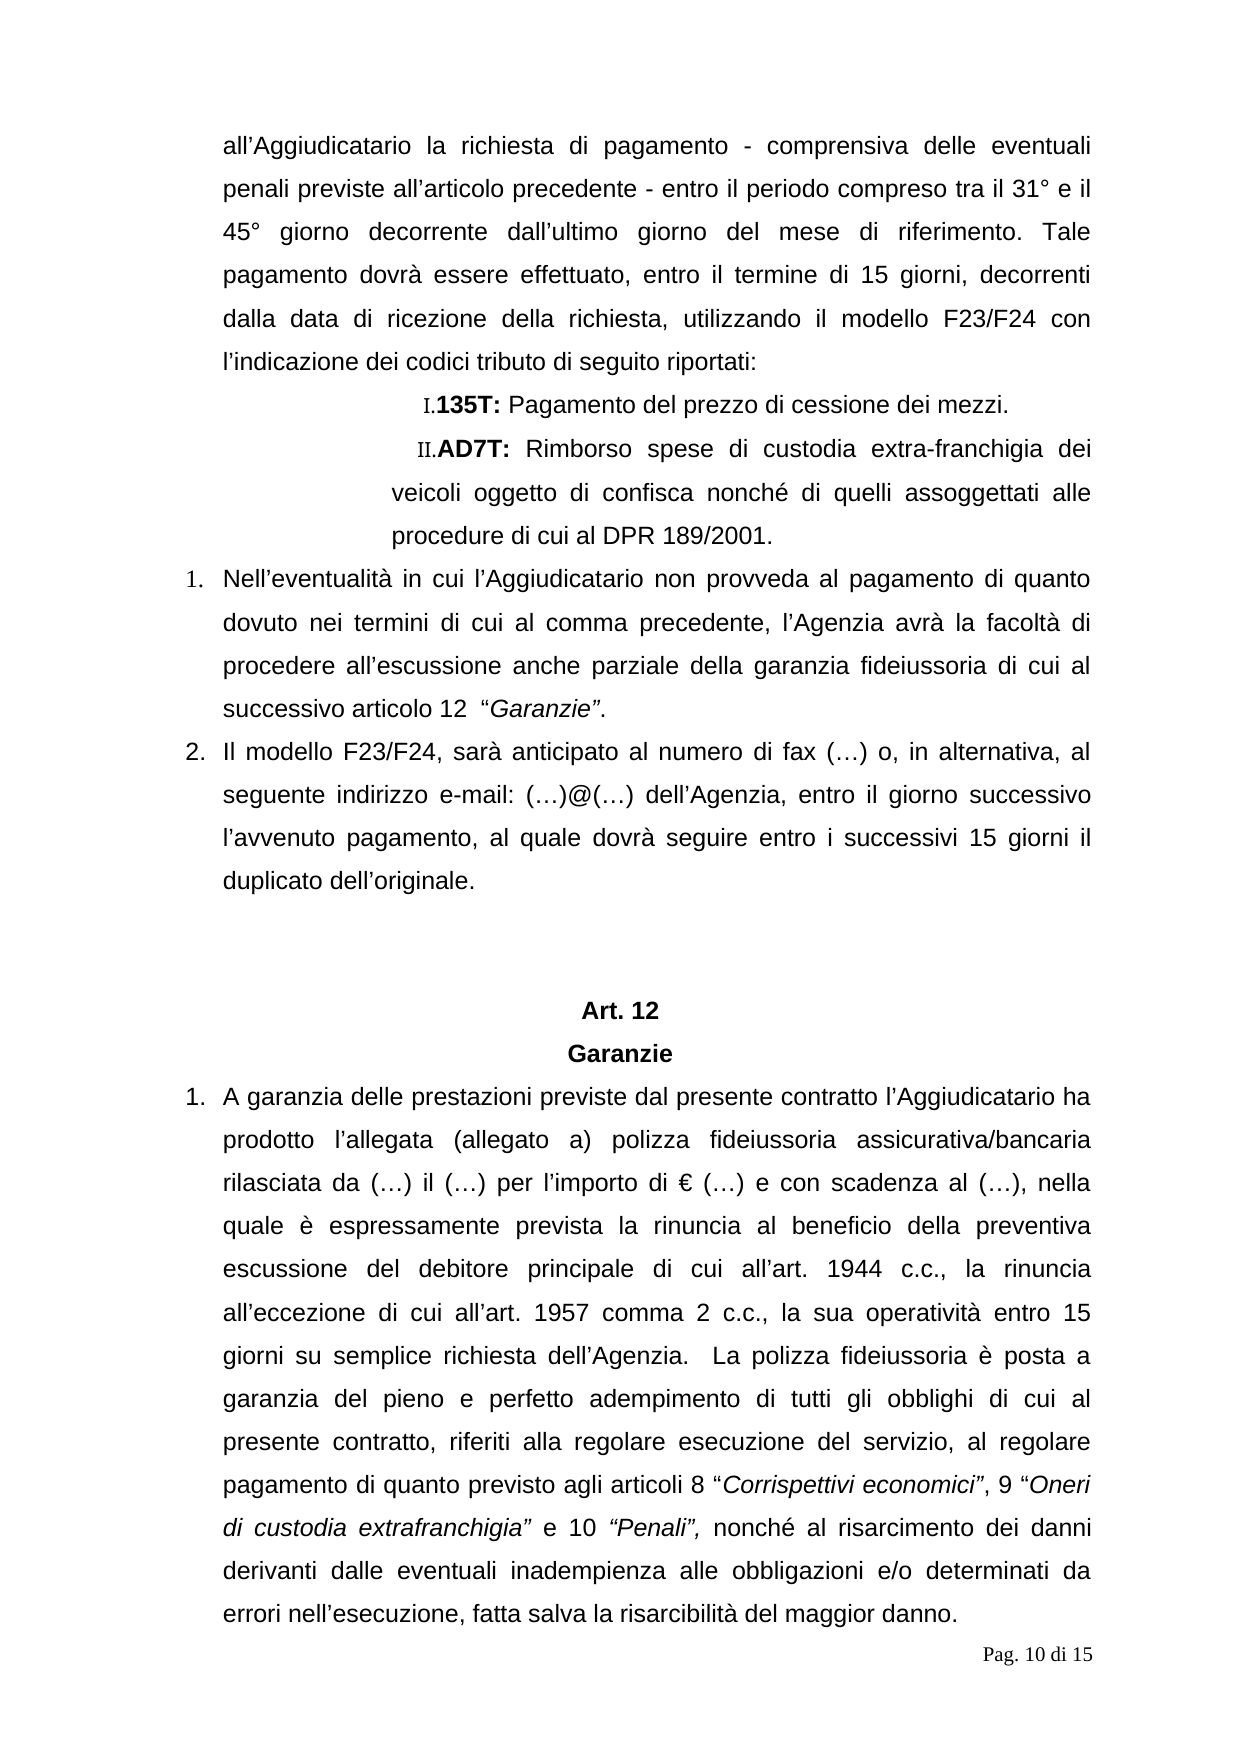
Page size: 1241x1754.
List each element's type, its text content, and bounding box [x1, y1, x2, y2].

list all’Aggiudicatario la richiesta di pagamento - comprensiva delle eventuali penali previste all’articolo precedente - entro il periodo compreso tra il 31° e il 45° giorno decorrente dall’ultimo giorno del mese di riferimento. Tale pagamento dovrà essere effettuato, entro il termine di 15 giorni, decorrenti dalla data di ricezione della richiesta, utilizzando il modello F23/F24 con l’indicazione dei codici tributo di seguito riportati: [185, 131, 1092, 375]
list A garanzia delle prestazioni previste dal presente contratto l’Aggiudicatario ha prodotto l’allegata (allegato a) polizza fideiussoria assicurativa/bancaria rilasciata da (…) il (…) per l’importo di € (…) e con scadenza al (…), nella quale è espressamente prevista la rinuncia al beneficio della preventiva escussione del debitore principale di cui all’art. 1944 c.c., la rinuncia all’eccezione di cui all’art. 1957 comma 2 c.c., la sua operatività entro 15 giorni su semplice richiesta dell’Agenzia. La polizza fideiussoria è posta a garanzia del pieno e perfetto adempimento di tutti gli obblighi di cui al presente contratto, riferiti alla regolare esecuzione del servizio, al regolare pagamento di quanto previsto agli articoli 8 “Corrispettivi economici”, 9 “Oneri di custodia extrafranchigia” e 10 “Penali”, nonché al risarcimento dei danni derivanti dalle eventuali inadempienza alle obbligazioni e/o determinati da errori nell’esecuzione, fatta salva la risarcibilità del maggior danno. [185, 1082, 1092, 1628]
text Garanzie [148, 1039, 1092, 1068]
text Art. 12 [148, 996, 1092, 1024]
list Il modello F23/F24, sarà anticipato al numero di fax (…) o, in alternativa, al seguente indirizzo e-mail: (…)@(…) dell’Agenzia, entro il giorno successivo l’avvenuto pagamento, al quale dovrà seguire entro i successivi 15 giorni il duplicato dell’originale. [185, 737, 1092, 895]
list Nell’eventualità in cui l’Aggiudicatario non provveda al pagamento di quanto dovuto nei termini di cui al comma precedente, l’Agenzia avrà la facoltà di procedere all’escussione anche parziale della garanzia fideiussoria di cui al successivo articolo 12 “Garanzie”. [185, 564, 1092, 723]
list 135T: Pagamento del prezzo di cessione dei mezzi. [410, 390, 1092, 419]
list AD7T: Rimborso spese di custodia extra-franchigia dei veicoli oggetto di confisca nonché di quelli assoggettati alle procedure di cui al DPR 189/2001. [373, 434, 1092, 550]
